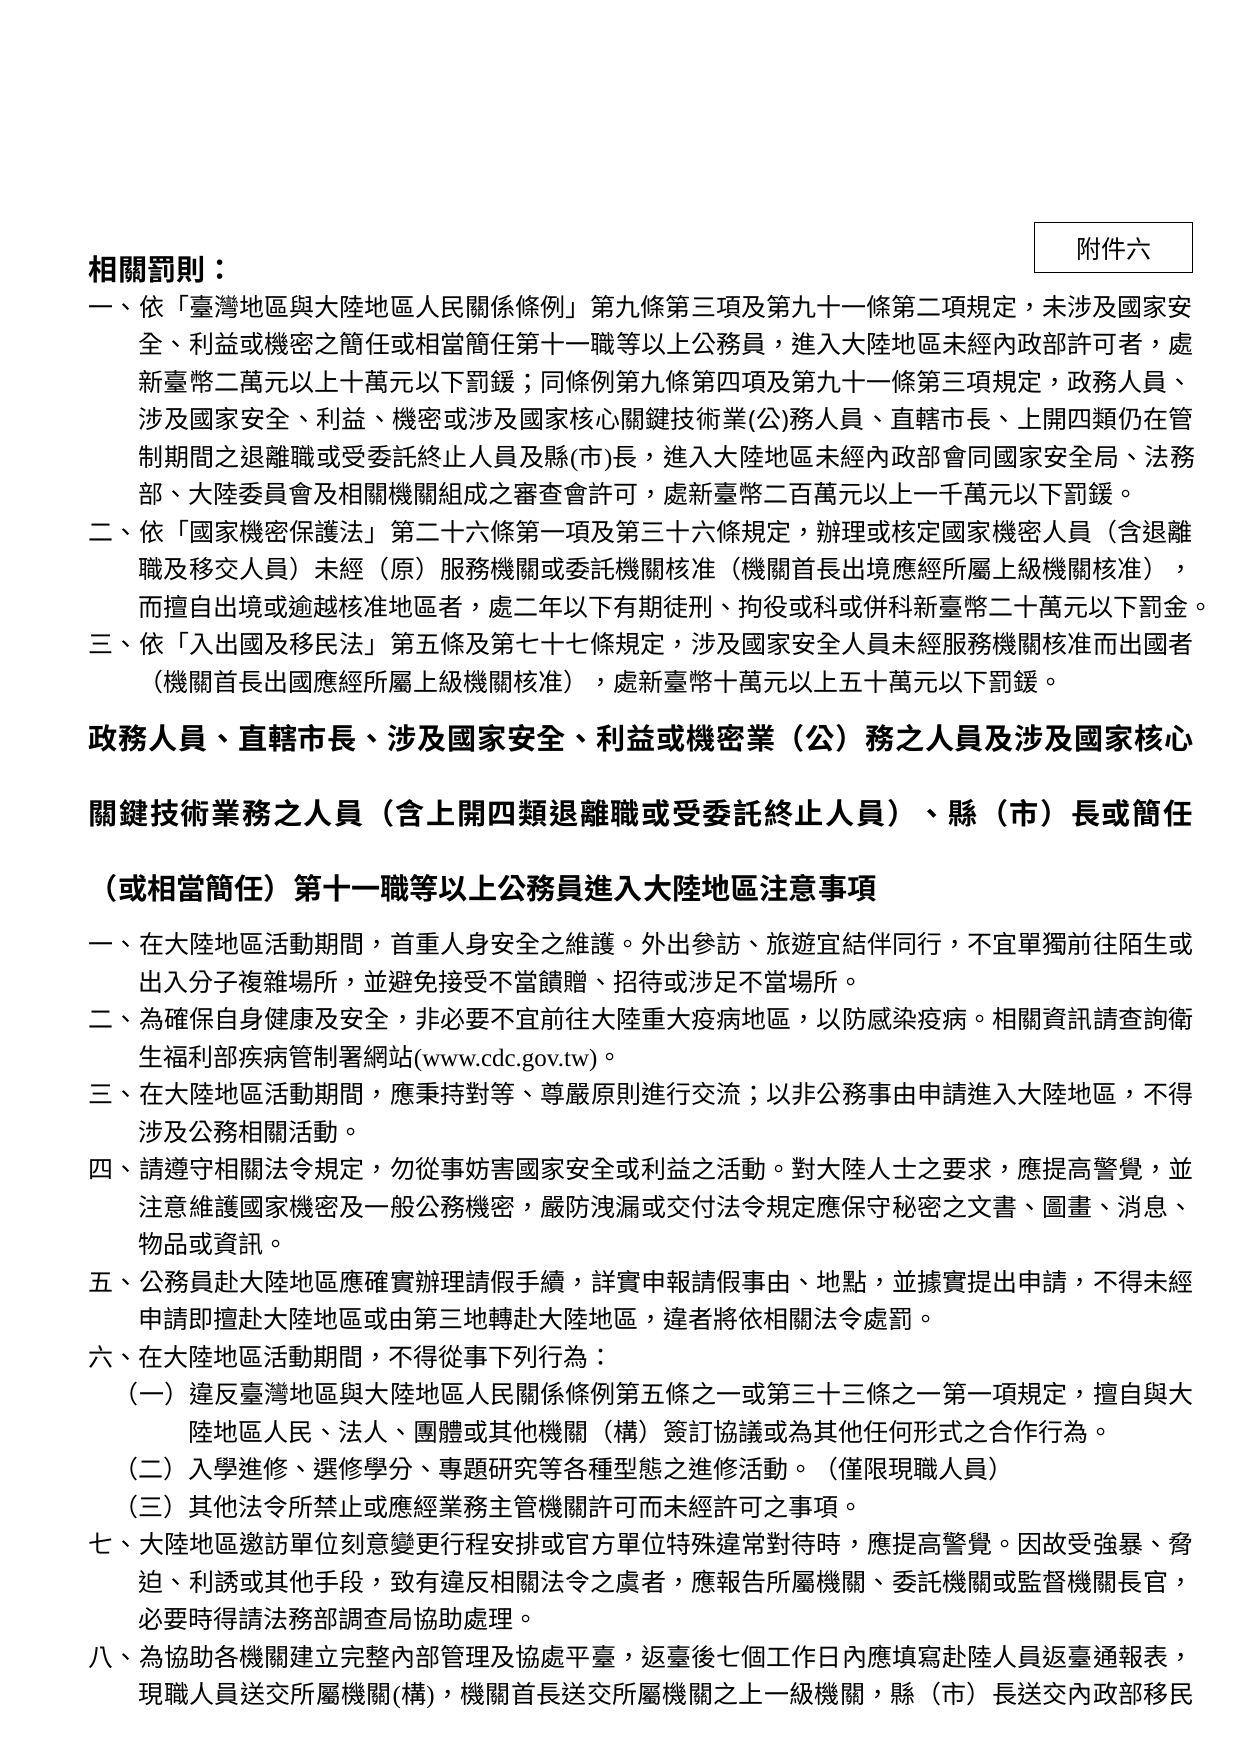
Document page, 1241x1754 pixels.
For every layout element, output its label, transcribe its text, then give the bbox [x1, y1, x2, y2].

text 三、在大陸地區活動期間，應秉持對等、尊嚴原則進行交流；以非公務事由申請進入大陸地區，不得涉及公務相關活動。 [89, 1074, 1196, 1149]
text 二、依「國家機密保護法」第二十六條第一項及第三十六條規定，辦理或核定國家機密人員（含退離職及移交人員）未經（原）服務機關或委託機關核准（機關首長出境應經所屬上級機關核准），而擅自出境或逾越核准地區者，處二年以下有期徒刑、拘役或科或併科新臺幣二十萬元以下罰金。 [89, 511, 1196, 624]
text 四、請遵守相關法令規定，勿從事妨害國家安全或利益之活動。對大陸人士之要求，應提高警覺，並注意維護國家機密及一般公務機密，嚴防洩漏或交付法令規定應保守秘密之文書、圖畫、消息、物品或資訊。 [89, 1149, 1196, 1261]
text 七、大陸地區邀訪單位刻意變更行程安排或官方單位特殊違常對待時，應提高警覺。因故受強暴、脅迫、利誘或其他手段，致有違反相關法令之虞者，應報告所屬機關、委託機關或監督機關長官，必要時得請法務部調查局協助處理。 [89, 1524, 1196, 1636]
text 相關罰則： [89, 258, 1196, 286]
text 一、依「臺灣地區與大陸地區人民關係條例」第九條第三項及第九十一條第二項規定，未涉及國家安全、利益或機密之簡任或相當簡任第十一職等以上公務員，進入大陸地區未經內政部許可者，處新臺幣二萬元以上十萬元以下罰鍰；同條例第九條第四項及第九十一條第三項規定，政務人員、涉及國家安全、利益、機密或涉及國家核心關鍵技術業(公)務人員、直轄市長、上開四類仍在管制期間之退離職或受委託終止人員及縣(市)長，進入大陸地區未經內政部會同國家安全局、法務部、大陸委員會及相關機關組成之審查會許可，處新臺幣二百萬元以上一千萬元以下罰鍰。 [89, 286, 1196, 511]
text 一、在大陸地區活動期間，首重人身安全之維護。外出參訪、旅遊宜結伴同行，不宜單獨前往陌生或出入分子複雜場所，並避免接受不當饋贈、招待或涉足不當場所。 [89, 924, 1196, 999]
text 五、公務員赴大陸地區應確實辦理請假手續，詳實申報請假事由、地點，並據實提出申請，不得未經申請即擅赴大陸地區或由第三地轉赴大陸地區，違者將依相關法令處罰。 [89, 1261, 1196, 1336]
text 三、依「入出國及移民法」第五條及第七十七條規定，涉及國家安全人員未經服務機關核准而出國者（機關首長出國應經所屬上級機關核准），處新臺幣十萬元以上五十萬元以下罰鍰。 [89, 624, 1196, 699]
text （三）其他法令所禁止或應經業務主管機關許可而未經許可之事項。 [89, 1486, 1196, 1524]
text 政務人員、直轄市長、涉及國家安全、利益或機密業（公）務之人員及涉及國家核心關鍵技術業務之人員（含上開四類退離職或受委託終止人員）、縣（市）長或簡任（或相當簡任）第十一職等以上公務員進入大陸地區注意事項 [89, 699, 1196, 924]
text 附件六 [1050, 230, 1177, 265]
text 六、在大陸地區活動期間，不得從事下列行為： [89, 1336, 1196, 1374]
text （一）違反臺灣地區與大陸地區人民關係條例第五條之一或第三十三條之一第一項規定，擅自與大陸地區人民、法人、團體或其他機關（構）簽訂協議或為其他任何形式之合作行為。 [89, 1374, 1196, 1449]
text 二、為確保自身健康及安全，非必要不宜前往大陸重大疫病地區，以防感染疫病。相關資訊請查詢衛生福利部疾病管制署網站(www.cdc.gov.tw)。 [89, 999, 1196, 1074]
text 八、為協助各機關建立完整內部管理及協處平臺，返臺後七個工作日內應填寫赴陸人員返臺通報表，現職人員送交所屬機關(構)，機關首長送交所屬機關之上一級機關，縣（市）長送交內政部移民署，直轄市長送交行政院，受委託、補助、出資人員送交委託、補助、出資之法人、團體、機關(構)，管制赴陸之退離職人員送交原服務機關（構）、法人、團體備查；申請機關應於收到赴陸人員返臺通報表後七個工作日內，上載該表於公務人員赴陸許可線上申請系統通知內政部移民署。 [89, 1636, 1196, 1711]
text （二）入學進修、選修學分、專題研究等各種型態之進修活動。（僅限現職人員） [89, 1449, 1196, 1486]
